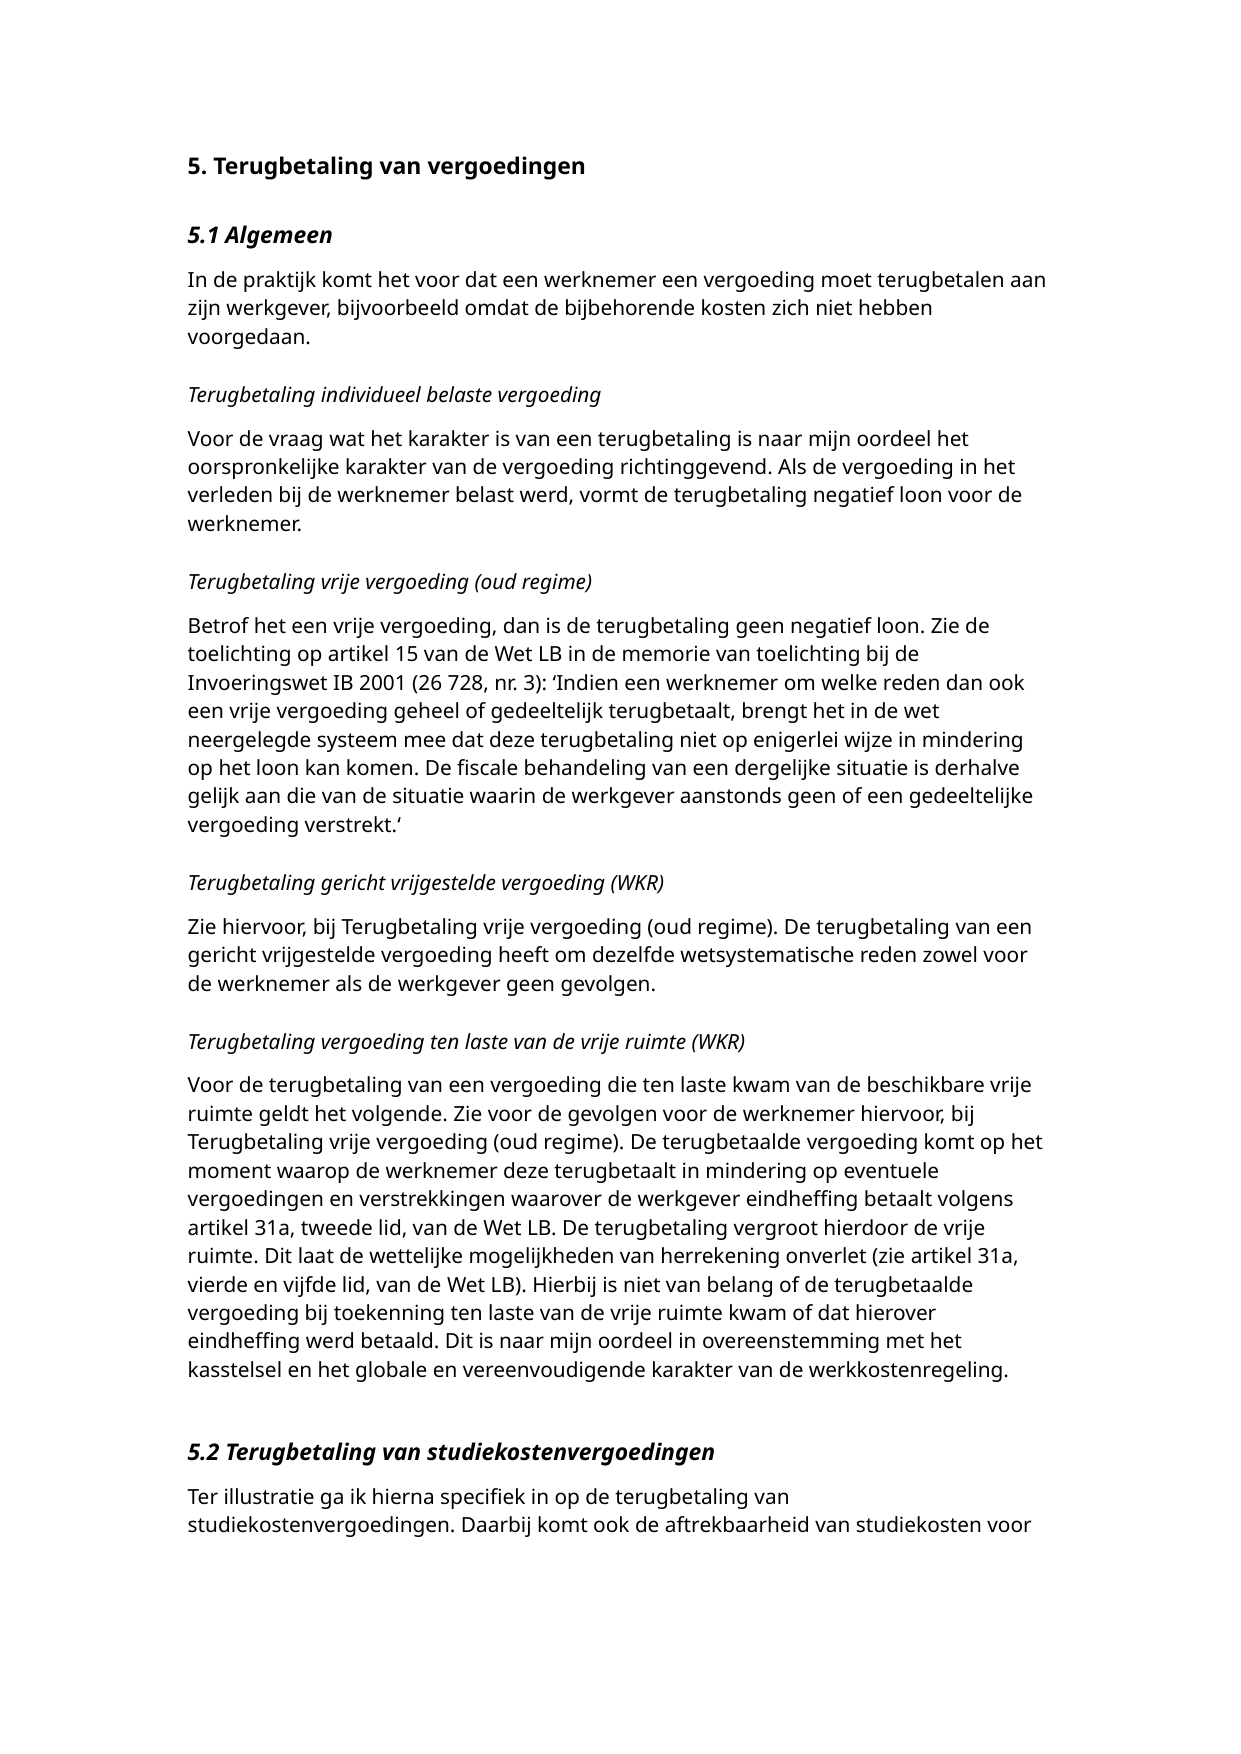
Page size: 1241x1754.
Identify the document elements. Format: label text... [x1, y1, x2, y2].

text Betrof het een vrije vergoeding, dan is de terugbetaling geen negatief loon. Zie de toelichting op artikel 15 van de Wet LB in de memorie van toelichting bij de Invoeringswet IB 2001 (26 728, nr. 3): ‘Indien een werknemer om welke reden dan ook een vrije vergoeding geheel of gedeeltelijk terugbetaalt, brengt het in de wet neergelegde systeem mee dat deze terugbetaling niet op enigerlei wijze in mindering op het loon kan komen. De fiscale behandeling van een dergelijke situatie is derhalve gelijk aan die van de situatie waarin de werkgever aanstonds geen of een gedeeltelijke vergoeding verstrekt.‘ [187, 611, 1053, 838]
text Voor de terugbetaling van een vergoeding die ten laste kwam van de beschikbare vrije ruimte geldt het volgende. Zie voor de gevolgen voor de werknemer hiervoor, bij Terugbetaling vrije vergoeding (oud regime). De terugbetaalde vergoeding komt op het moment waarop de werknemer deze terugbetaalt in mindering op eventuele vergoedingen en verstrekkingen waarover de werkgever eindheffing betaalt volgens artikel 31a, tweede lid, van de Wet LB. De terugbetaling vergroot hierdoor de vrije ruimte. Dit laat de wettelijke mogelijkheden van herrekening onverlet (zie artikel 31a, vierde en vijfde lid, van de Wet LB). Hierbij is niet van belang of de terugbetaalde vergoeding bij toekenning ten laste van de vrije ruimte kwam of dat hierover eindheffing werd betaald. Dit is naar mijn oordeel in overeenstemming met het kasstelsel en het globale en vereenvoudigende karakter van de werkkostenregeling. [187, 1071, 1053, 1383]
subtitle 5.1 Algemeen [187, 219, 1053, 250]
subtitle 5. Terugbetaling van vergoedingen [187, 150, 1053, 181]
text Zie hiervoor, bij Terugbetaling vrije vergoeding (oud regime). De terugbetaling van een gericht vrijgestelde vergoeding heeft om dezelfde wetsystematische reden zowel voor de werknemer als de werkgever geen gevolgen. [187, 912, 1053, 997]
text Ter illustratie ga ik hierna specifiek in op de terugbetaling van studiekostenvergoedingen. Daarbij komt ook de aftrekbaarheid van studiekosten voor [187, 1482, 1053, 1539]
subtitle 5.2 Terugbetaling van studiekostenvergoedingen [187, 1436, 1053, 1467]
text Terugbetaling individueel belaste vergoeding [187, 380, 1053, 409]
text In de praktijk komt het voor dat een werknemer een vergoeding moet terugbetalen aan zijn werkgever, bijvoorbeeld omdat de bijbehorende kosten zich niet hebben voorgedaan. [187, 265, 1053, 350]
text Terugbetaling vergoeding ten laste van de vrije ruimte (WKR) [187, 1027, 1053, 1056]
text Terugbetaling gericht vrijgestelde vergoeding (WKR) [187, 868, 1053, 897]
text Terugbetaling vrije vergoeding (oud regime) [187, 567, 1053, 596]
text Voor de vraag wat het karakter is van een terugbetaling is naar mijn oordeel het oorspronkelijke karakter van de vergoeding richtinggevend. Als de vergoeding in het verleden bij de werknemer belast werd, vormt de terugbetaling negatief loon voor de werknemer. [187, 424, 1053, 537]
